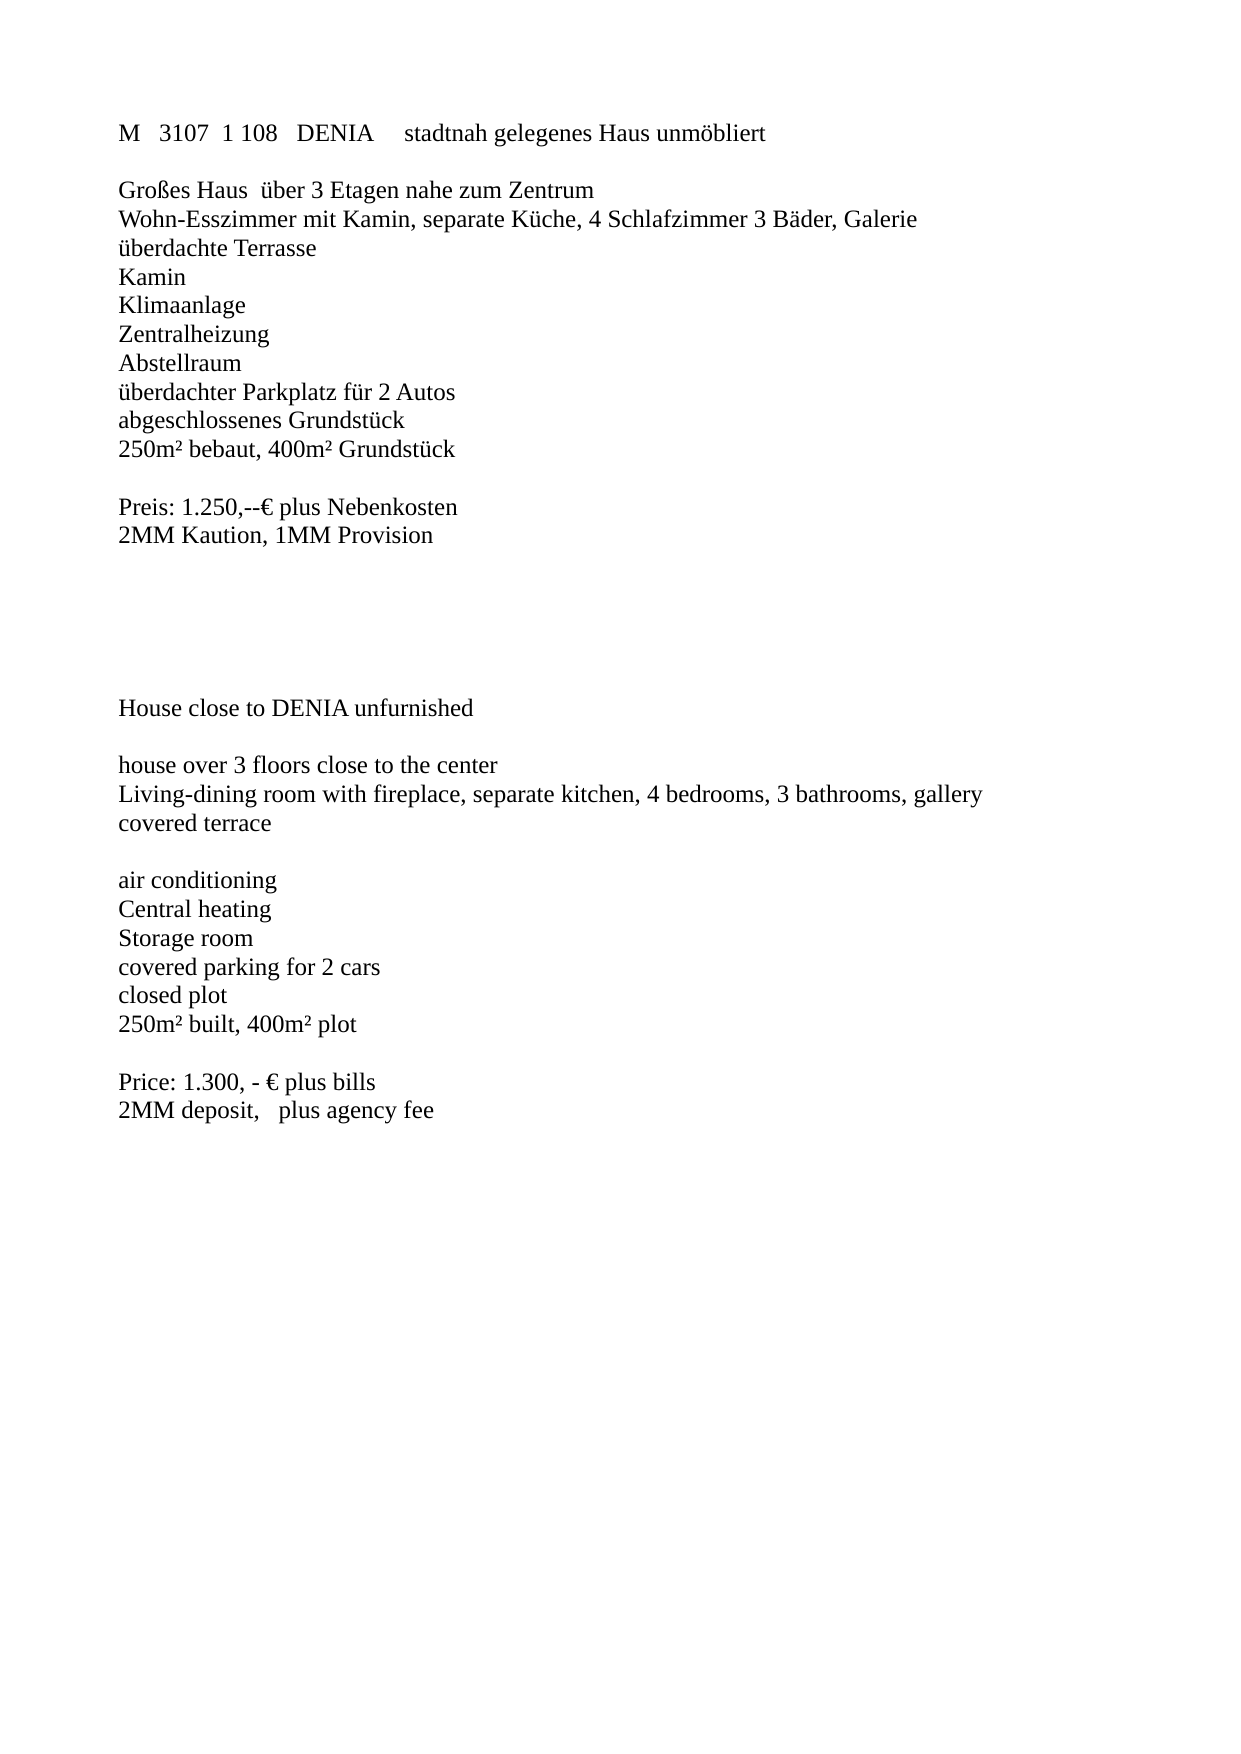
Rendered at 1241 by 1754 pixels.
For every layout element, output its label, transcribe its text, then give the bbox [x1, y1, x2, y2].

text 2MM Kaution, 1MM Provision [118, 521, 1122, 549]
text Zentralheizung [118, 319, 1122, 348]
text Storage room [118, 923, 1122, 952]
text überdachte Terrasse [118, 233, 1122, 262]
text covered parking for 2 cars [118, 952, 1122, 981]
text closed plot [118, 981, 1122, 1009]
text 250m² bebaut, 400m² Grundstück [118, 434, 1122, 463]
text M 3107 1 108 DENIA stadtnah gelegenes Haus unmöbliert [118, 118, 1122, 147]
text Großes Haus über 3 Etagen nahe zum Zentrum [118, 176, 1122, 204]
text 2MM deposit, plus agency fee [118, 1096, 1122, 1124]
text Wohn-Esszimmer mit Kamin, separate Küche, 4 Schlafzimmer 3 Bäder, Galerie [118, 204, 1122, 233]
text house over 3 floors close to the center [118, 751, 1122, 779]
text air conditioning [118, 866, 1122, 894]
text House close to DENIA unfurnished [118, 693, 1122, 722]
text 250m² built, 400m² plot [118, 1009, 1122, 1038]
text Kamin [118, 262, 1122, 291]
text abgeschlossenes Grundstück [118, 406, 1122, 434]
text Living-dining room with fireplace, separate kitchen, 4 bedrooms, 3 bathrooms, gallery [118, 779, 1122, 808]
text Preis: 1.250,--€ plus Nebenkosten [118, 492, 1122, 521]
text Central heating [118, 894, 1122, 923]
text covered terrace [118, 808, 1122, 837]
text Price: 1.300, - € plus bills [118, 1067, 1122, 1096]
text Klimaanlage [118, 291, 1122, 319]
text überdachter Parkplatz für 2 Autos [118, 377, 1122, 406]
text Abstellraum [118, 348, 1122, 377]
